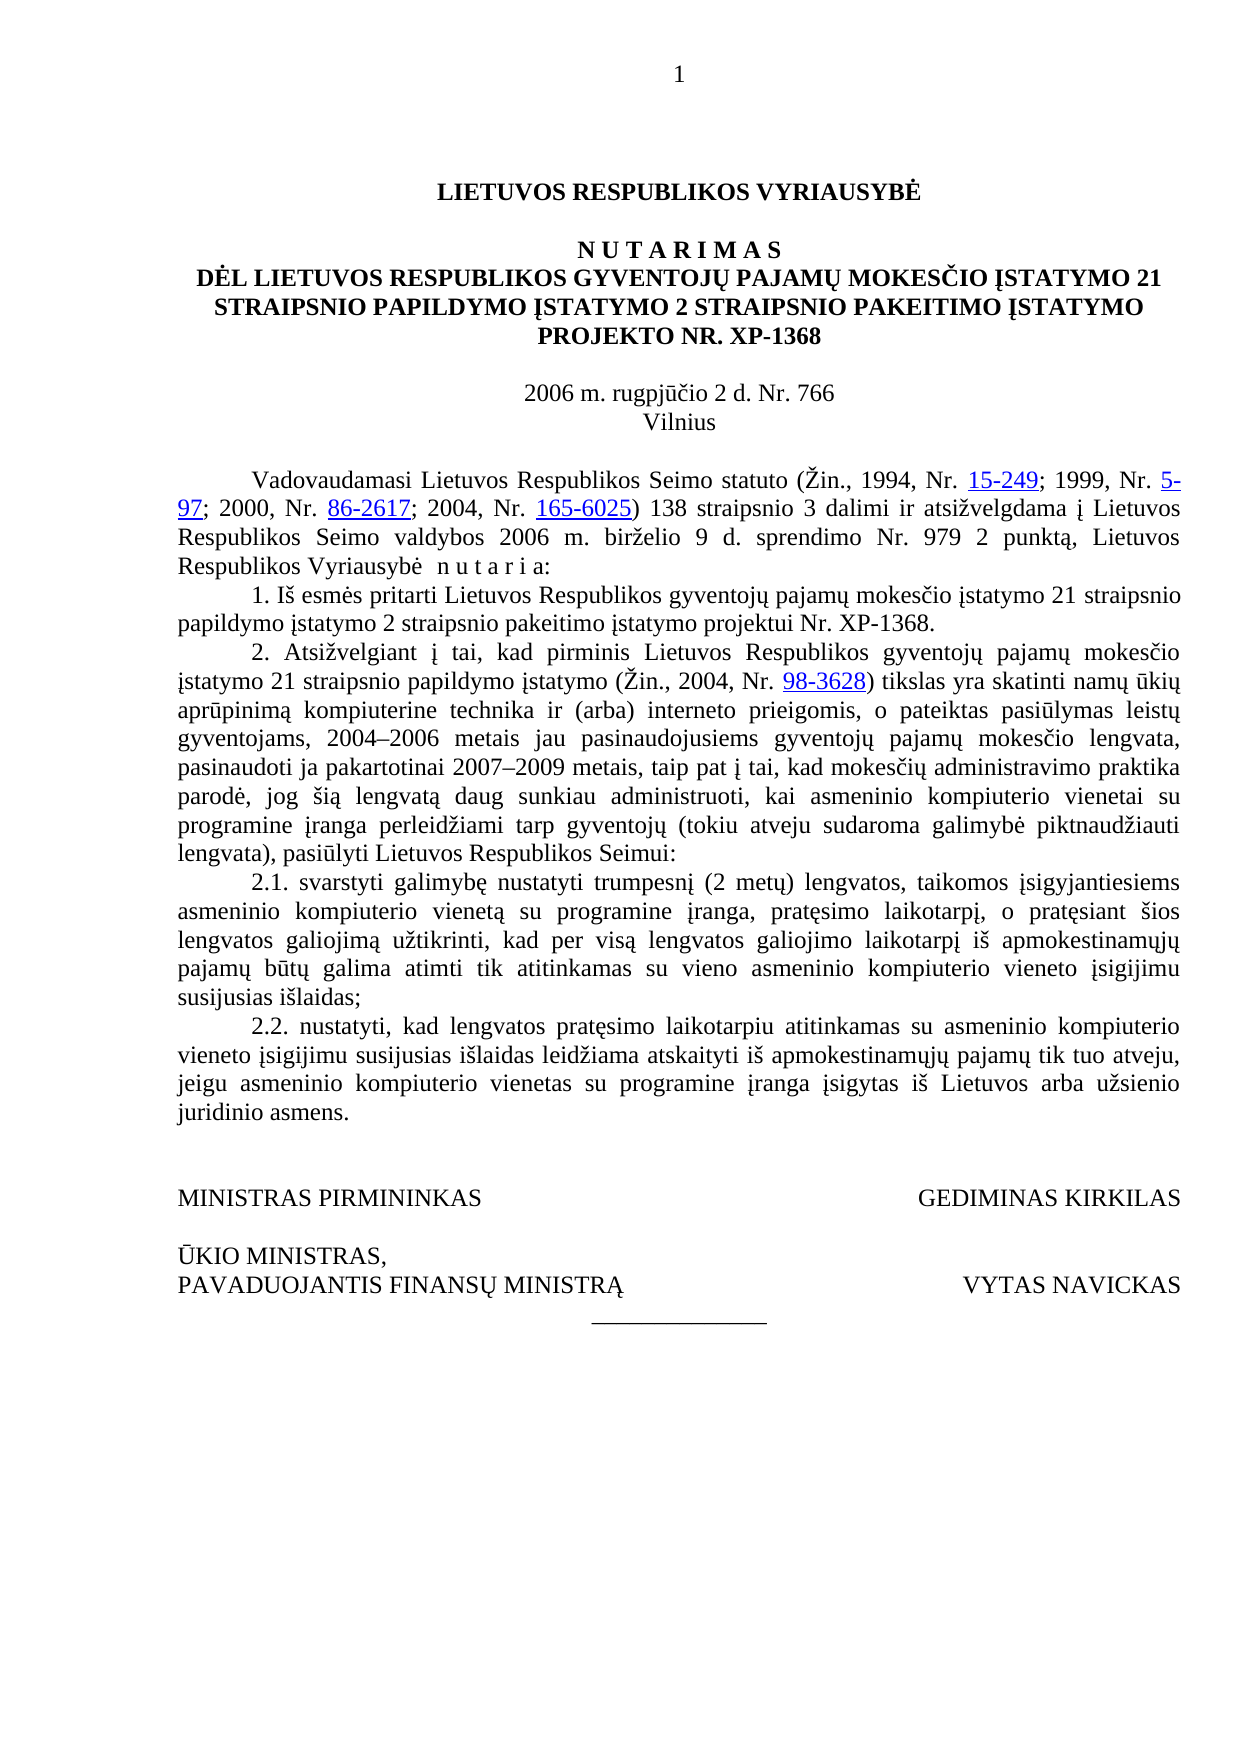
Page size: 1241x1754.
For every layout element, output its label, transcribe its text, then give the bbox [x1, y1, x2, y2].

text PAVADUOJANTIS FINANSŲ MINISTRĄ VYTAS NAVICKAS [177, 1270, 1181, 1298]
text DĖL LIETUVOS RESPUBLIKOS GYVENTOJŲ PAJAMŲ MOKESČIO ĮSTATYMO 21 STRAIPSNIO PAPILDYMO ĮSTATYMO 2 STRAIPSNIO PAKEITIMO ĮSTATYMO PROJEKTO NR. XP-1368 [177, 263, 1181, 350]
text 2. Atsižvelgiant į tai, kad pirminis Lietuvos Respublikos gyventojų pajamų mokesčio įstatymo 21 straipsnio papildymo įstatymo (Žin., 2004, Nr. 98-3628) tikslas yra skatinti namų ūkių aprūpinimą kompiuterine technika ir (arba) interneto prieigomis, o pateiktas pasiūlymas leistų gyventojams, 2004–2006 metais jau pasinaudojusiems gyventojų pajamų mokesčio lengvata, pasinaudoti ja pakartotinai 2007–2009 metais, taip pat į tai, kad mokesčių administravimo praktika parodė, jog šią lengvatą daug sunkiau administruoti, kai asmeninio kompiuterio vienetai su programine įranga perleidžiami tarp gyventojų (tokiu atveju sudaroma galimybė piktnaudžiauti lengvata), pasiūlyti Lietuvos Respublikos Seimui: [177, 637, 1181, 867]
text LIETUVOS RESPUBLIKOS VYRIAUSYBĖ [177, 177, 1181, 206]
text Vadovaudamasi Lietuvos Respublikos Seimo statuto (Žin., 1994, Nr. 15-249; 1999, Nr. 5-97; 2000, Nr. 86-2617; 2004, Nr. 165-6025) 138 straipsnio 3 dalimi ir atsižvelgdama į Lietuvos Respublikos Seimo valdybos 2006 m. birželio 9 d. sprendimo Nr. 979 2 punktą, Lietuvos Respublikos Vyriausybė nutaria: [177, 465, 1181, 580]
text ______________ [177, 1298, 1181, 1327]
text 2.1. svarstyti galimybę nustatyti trumpesnį (2 metų) lengvatos, taikomos įsigyjantiesiems asmeninio kompiuterio vienetą su programine įranga, pratęsimo laikotarpį, o pratęsiant šios lengvatos galiojimą užtikrinti, kad per visą lengvatos galiojimo laikotarpį iš apmokestinamųjų pajamų būtų galima atimti tik atitinkamas su vieno asmeninio kompiuterio vieneto įsigijimu susijusias išlaidas; [177, 867, 1181, 1011]
text 2.2. nustatyti, kad lengvatos pratęsimo laikotarpiu atitinkamas su asmeninio kompiuterio vieneto įsigijimu susijusias išlaidas leidžiama atskaityti iš apmokestinamųjų pajamų tik tuo atveju, jeigu asmeninio kompiuterio vienetas su programine įranga įsigytas iš Lietuvos arba užsienio juridinio asmens. [177, 1011, 1181, 1126]
text 2006 m. rugpjūčio 2 d. Nr. 766 [177, 378, 1181, 407]
text ŪKIO MINISTRAS, [177, 1241, 1181, 1270]
text N U T A R I M A S [177, 235, 1181, 263]
text Vilnius [177, 407, 1181, 436]
text MINISTRAS PIRMININKAS GEDIMINAS KIRKILAS [177, 1183, 1181, 1212]
text 1. Iš esmės pritarti Lietuvos Respublikos gyventojų pajamų mokesčio įstatymo 21 straipsnio papildymo įstatymo 2 straipsnio pakeitimo įstatymo projektui Nr. XP-1368. [177, 580, 1181, 637]
